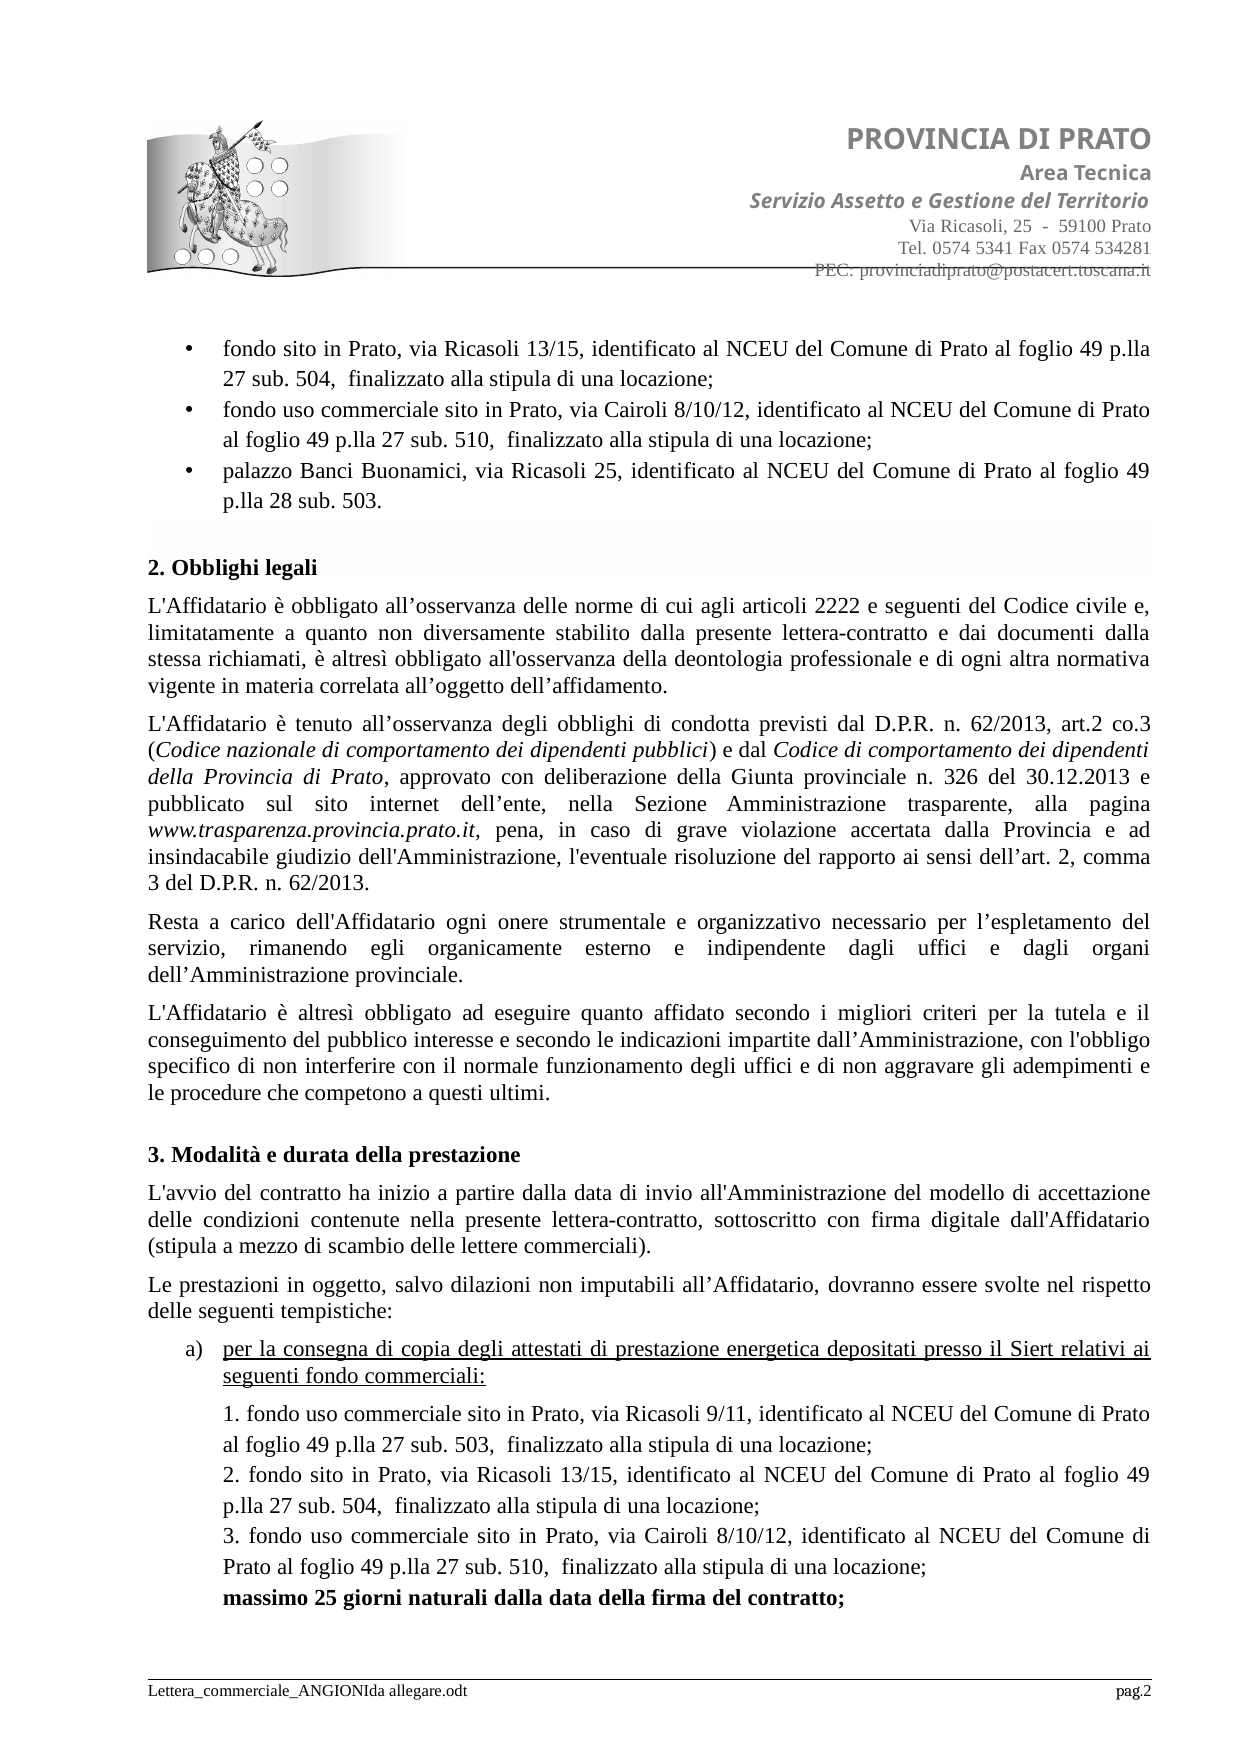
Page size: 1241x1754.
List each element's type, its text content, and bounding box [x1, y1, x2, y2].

list 2. fondo sito in Prato, via Ricasoli 13/15, identificato al NCEU del Comune di Prato al foglio 49 p.lla 27 sub. 504, finalizzato alla stipula di una locazione; [185, 1461, 1152, 1518]
text 3. Modalità e durata della prestazione [148, 1141, 1152, 1167]
text L'Affidatario è tenuto all’osservanza degli obblighi di condotta previsti dal D.P.R. n. 62/2013, art.2 co.3 (Codice nazionale di comportamento dei dipendenti pubblici) e dal Codice di comportamento dei dipendenti della Provincia di Prato, approvato con deliberazione della Giunta provinciale n. 326 del 30.12.2013 e pubblicato sul sito internet dell’ente, nella Sezione Amministrazione trasparente, alla pagina www.trasparenza.provincia.prato.it, pena, in caso di grave violazione accertata dalla Provincia e ad insindacabile giudizio dell'Amministrazione, l'eventuale risoluzione del rapporto ai sensi dell’art. 2, comma 3 del D.P.R. n. 62/2013. [148, 710, 1152, 896]
list palazzo Banci Buonamici, via Ricasoli 25, identificato al NCEU del Comune di Prato al foglio 49 p.lla 28 sub. 503. [185, 457, 1152, 514]
text Resta a carico dell'Affidatario ogni onere strumentale e organizzativo necessario per l’espletamento del servizio, rimanendo egli organicamente esterno e indipendente dagli uffici e dagli organi dell’Amministrazione provinciale. [148, 907, 1152, 987]
list fondo uso commerciale sito in Prato, via Cairoli 8/10/12, identificato al NCEU del Comune di Prato al foglio 49 p.lla 27 sub. 510, finalizzato alla stipula di una locazione; [185, 396, 1152, 453]
list massimo 25 giorni naturali dalla data della firma del contratto; [185, 1583, 1152, 1610]
list 3. fondo uso commerciale sito in Prato, via Cairoli 8/10/12, identificato al NCEU del Comune di Prato al foglio 49 p.lla 27 sub. 510, finalizzato alla stipula di una locazione; [185, 1522, 1152, 1579]
text L'Affidatario è obbligato all’osservanza delle norme di cui agli articoli 2222 e seguenti del Codice civile e, limitatamente a quanto non diversamente stabilito dalla presente lettera-contratto e dai documenti dalla stessa richiamati, è altresì obbligato all'osservanza della deontologia professionale e di ogni altra normativa vigente in materia correlata all’oggetto dell’affidamento. [148, 592, 1152, 698]
text L'avvio del contratto ha inizio a partire dalla data di invio all'Amministrazione del modello di accettazione delle condizioni contenute nella presente lettera-contratto, sottoscritto con firma digitale dall'Affidatario (stipula a mezzo di scambio delle lettere commerciali). [148, 1179, 1152, 1259]
text L'Affidatario è altresì obbligato ad eseguire quanto affidato secondo i migliori criteri per la tutela e il conseguimento del pubblico interesse e secondo le indicazioni impartite dall’Amministrazione, con l'obbligo specifico di non interferire con il normale funzionamento degli uffici e di non aggravare gli adempimenti e le procedure che competono a questi ultimi. [148, 999, 1152, 1105]
list per la consegna di copia degli attestati di prestazione energetica depositati presso il Siert relativi ai seguenti fondo commerciali: [185, 1335, 1152, 1388]
text Le prestazioni in oggetto, salvo dilazioni non imputabili all’Affidatario, dovranno essere svolte nel rispetto delle seguenti tempistiche: [148, 1270, 1152, 1323]
list fondo sito in Prato, via Ricasoli 13/15, identificato al NCEU del Comune di Prato al foglio 49 p.lla 27 sub. 504, finalizzato alla stipula di una locazione; [185, 334, 1152, 392]
list 1. fondo uso commerciale sito in Prato, via Ricasoli 9/11, identificato al NCEU del Comune di Prato al foglio 49 p.lla 27 sub. 503, finalizzato alla stipula di una locazione; [185, 1400, 1152, 1457]
text 2. Obblighi legali [148, 553, 1152, 580]
